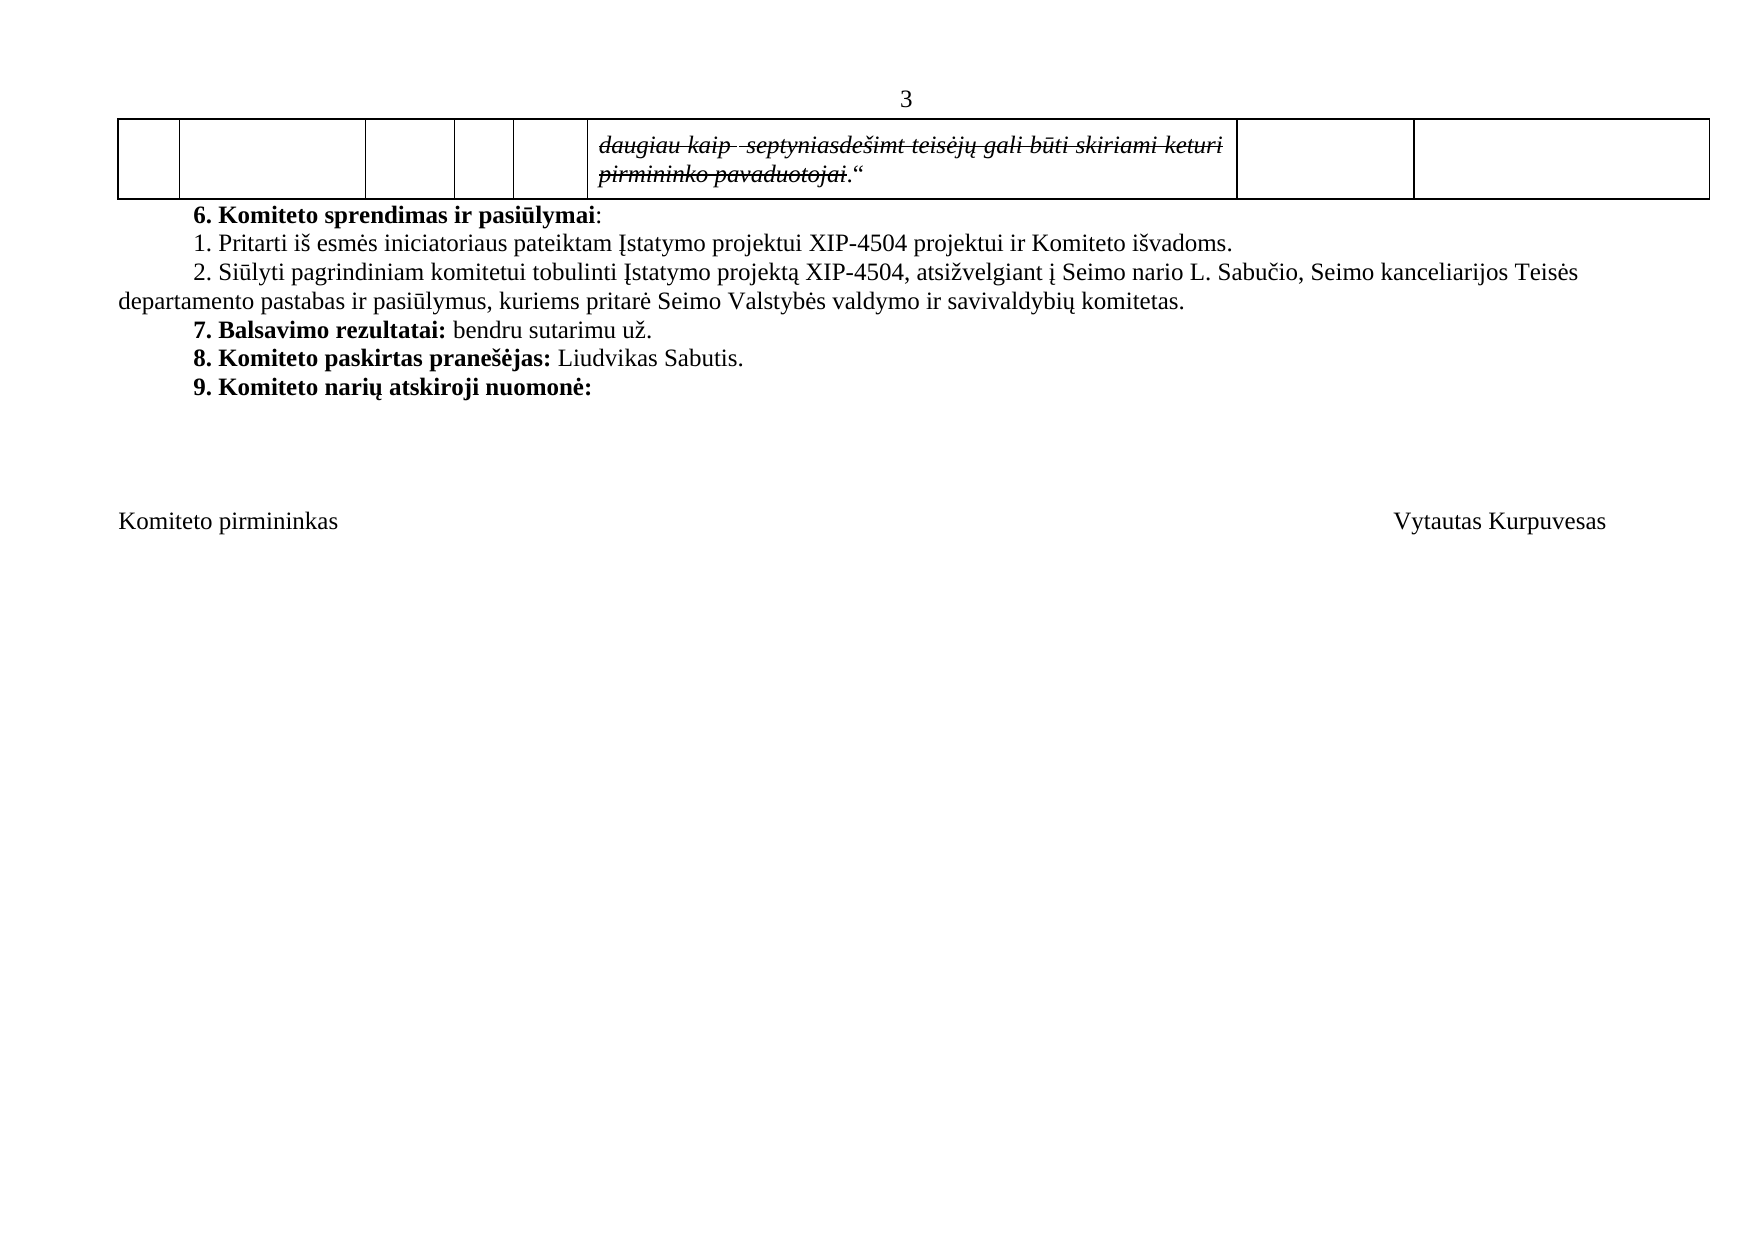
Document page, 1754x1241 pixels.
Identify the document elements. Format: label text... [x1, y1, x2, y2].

text 1. Pritarti iš esmės iniciatoriaus pateiktam Įstatymo projektui XIP-4504 projektui ir Komiteto išvadoms. [118, 228, 1694, 257]
table_cell [119, 120, 179, 198]
text 6. Komiteto sprendimas ir pasiūlymai: [118, 200, 1694, 228]
table_cell daugiau kaip septyniasdešimt teisėjų gali būti skiriami keturi pirmininko pavaduotojai.“ [588, 120, 1236, 198]
text 2. Siūlyti pagrindiniam komitetui tobulinti Įstatymo projektą XIP-4504, atsižvelgiant į Seimo nario L. Sabučio, Seimo kanceliarijos Teisės departamento pastabas ir pasiūlymus, kuriems pritarė Seimo Valstybės valdymo ir savivaldybių komitetas. [118, 257, 1694, 315]
text 7. Balsavimo rezultatai: bendru sutarimu už. [118, 315, 1694, 343]
table_cell [514, 120, 587, 198]
table_cell [180, 120, 365, 198]
text Komiteto pirmininkas Vytautas Kurpuvesas [118, 506, 1693, 535]
table_cell [366, 120, 454, 198]
table_cell [455, 120, 513, 198]
text 9. Komiteto narių atskiroji nuomonė: [118, 372, 1694, 401]
table_cell [1238, 120, 1413, 198]
text 8. Komiteto paskirtas pranešėjas: Liudvikas Sabutis. [118, 343, 1694, 372]
table_cell [1415, 120, 1709, 198]
